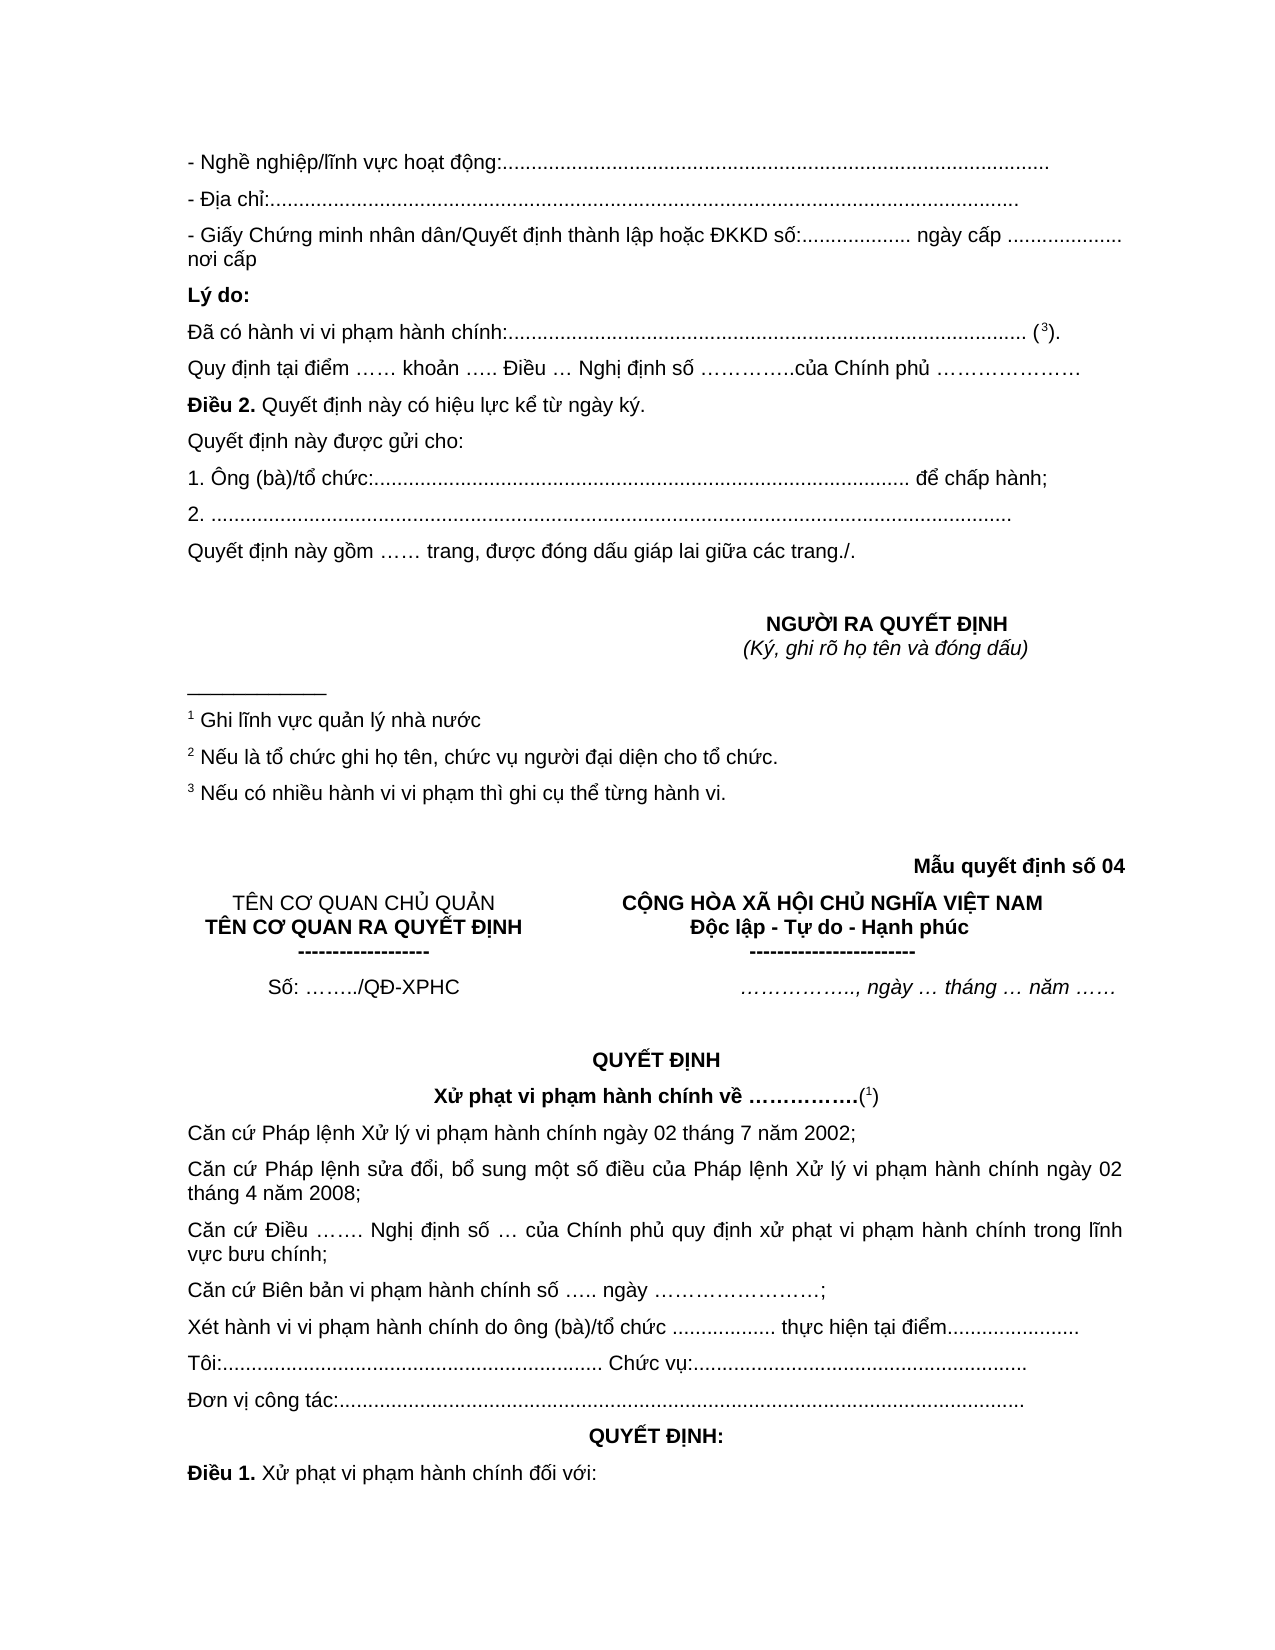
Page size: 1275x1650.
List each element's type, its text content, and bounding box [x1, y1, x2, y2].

text 2 Nếu là tổ chức ghi họ tên, chức vụ người đại diện cho tổ chức. [187, 745, 1125, 769]
table_header TÊN CƠ QUAN CHỦ QUẢN TÊN CƠ QUAN RA QUYẾT ĐỊNH ------------------- Số: ……../QĐ-XPHC [188, 891, 540, 1011]
text Quy định tại điểm …… khoản ….. Điều … Nghị định số …………..của Chính phủ ………………… [187, 356, 1125, 380]
text QUYẾT ĐỊNH: [187, 1424, 1125, 1448]
text ____________ [187, 672, 1125, 696]
text Căn cứ Pháp lệnh Xử lý vi phạm hành chính ngày 02 tháng 7 năm 2002; [187, 1121, 1125, 1145]
text Mẫu quyết định số 04 [187, 854, 1125, 878]
text - Nghề nghiệp/lĩnh vực hoạt động:............................................................................................... [187, 150, 1125, 174]
text Đơn vị công tác:....................................................................................................................... [187, 1387, 1125, 1411]
text Điều 2. Quyết định này có hiệu lực kể từ ngày ký. [187, 393, 1125, 417]
text Căn cứ Pháp lệnh sửa đổi, bổ sung một số điều của Pháp lệnh Xử lý vi phạm hành chính ngày 02 tháng 4 năm 2008; [187, 1157, 1125, 1205]
text Lý do: [187, 283, 1125, 307]
text Xử phạt vi phạm hành chính về …………….(1) [187, 1084, 1125, 1108]
text Căn cứ Điều ……. Nghị định số … của Chính phủ quy định xử phạt vi phạm hành chính trong lĩnh vực bưu chính; [187, 1218, 1125, 1266]
table_header NGƯỜI RA QUYẾT ĐỊNH (Ký, ghi rõ họ tên và đóng dấu) [649, 611, 1125, 672]
text Quyết định này được gửi cho: [187, 429, 1125, 453]
text 3 Nếu có nhiều hành vi vi phạm thì ghi cụ thể từng hành vi. [187, 781, 1125, 805]
text Đã có hành vi vi phạm hành chính:.......................................................................................... (3). [187, 320, 1125, 344]
text Điều 1. Xử phạt vi phạm hành chính đối với: [187, 1460, 1125, 1484]
text 1. Ông (bà)/tổ chức:............................................................................................. để chấp hành; [187, 466, 1125, 489]
table_header CỘNG HÒA XÃ HỘI CHỦ NGHĨA VIỆT NAM Độc lập - Tự do - Hạnh phúc ------------------------ …………….., ngày … tháng … năm …… [540, 891, 1125, 1011]
table_header [188, 611, 649, 672]
text 1 Ghi lĩnh vực quản lý nhà nước [187, 708, 1125, 732]
text - Địa chỉ:.................................................................................................................................. [187, 186, 1125, 210]
text Xét hành vi vi phạm hành chính do ông (bà)/tổ chức .................. thực hiện tại điểm....................... [187, 1314, 1125, 1338]
text - Giấy Chứng minh nhân dân/Quyết định thành lập hoặc ĐKKD số:................... ngày cấp .................... nơi cấp [187, 223, 1125, 271]
text Căn cứ Biên bản vi phạm hành chính số ….. ngày ……………………; [187, 1278, 1125, 1302]
text Quyết định này gồm …… trang, được đóng dấu giáp lai giữa các trang./. [187, 538, 1125, 562]
text QUYẾT ĐỊNH [187, 1048, 1125, 1072]
text Tôi:.................................................................. Chức vụ:.......................................................... [187, 1351, 1125, 1375]
text 2. ........................................................................................................................................... [187, 502, 1125, 526]
